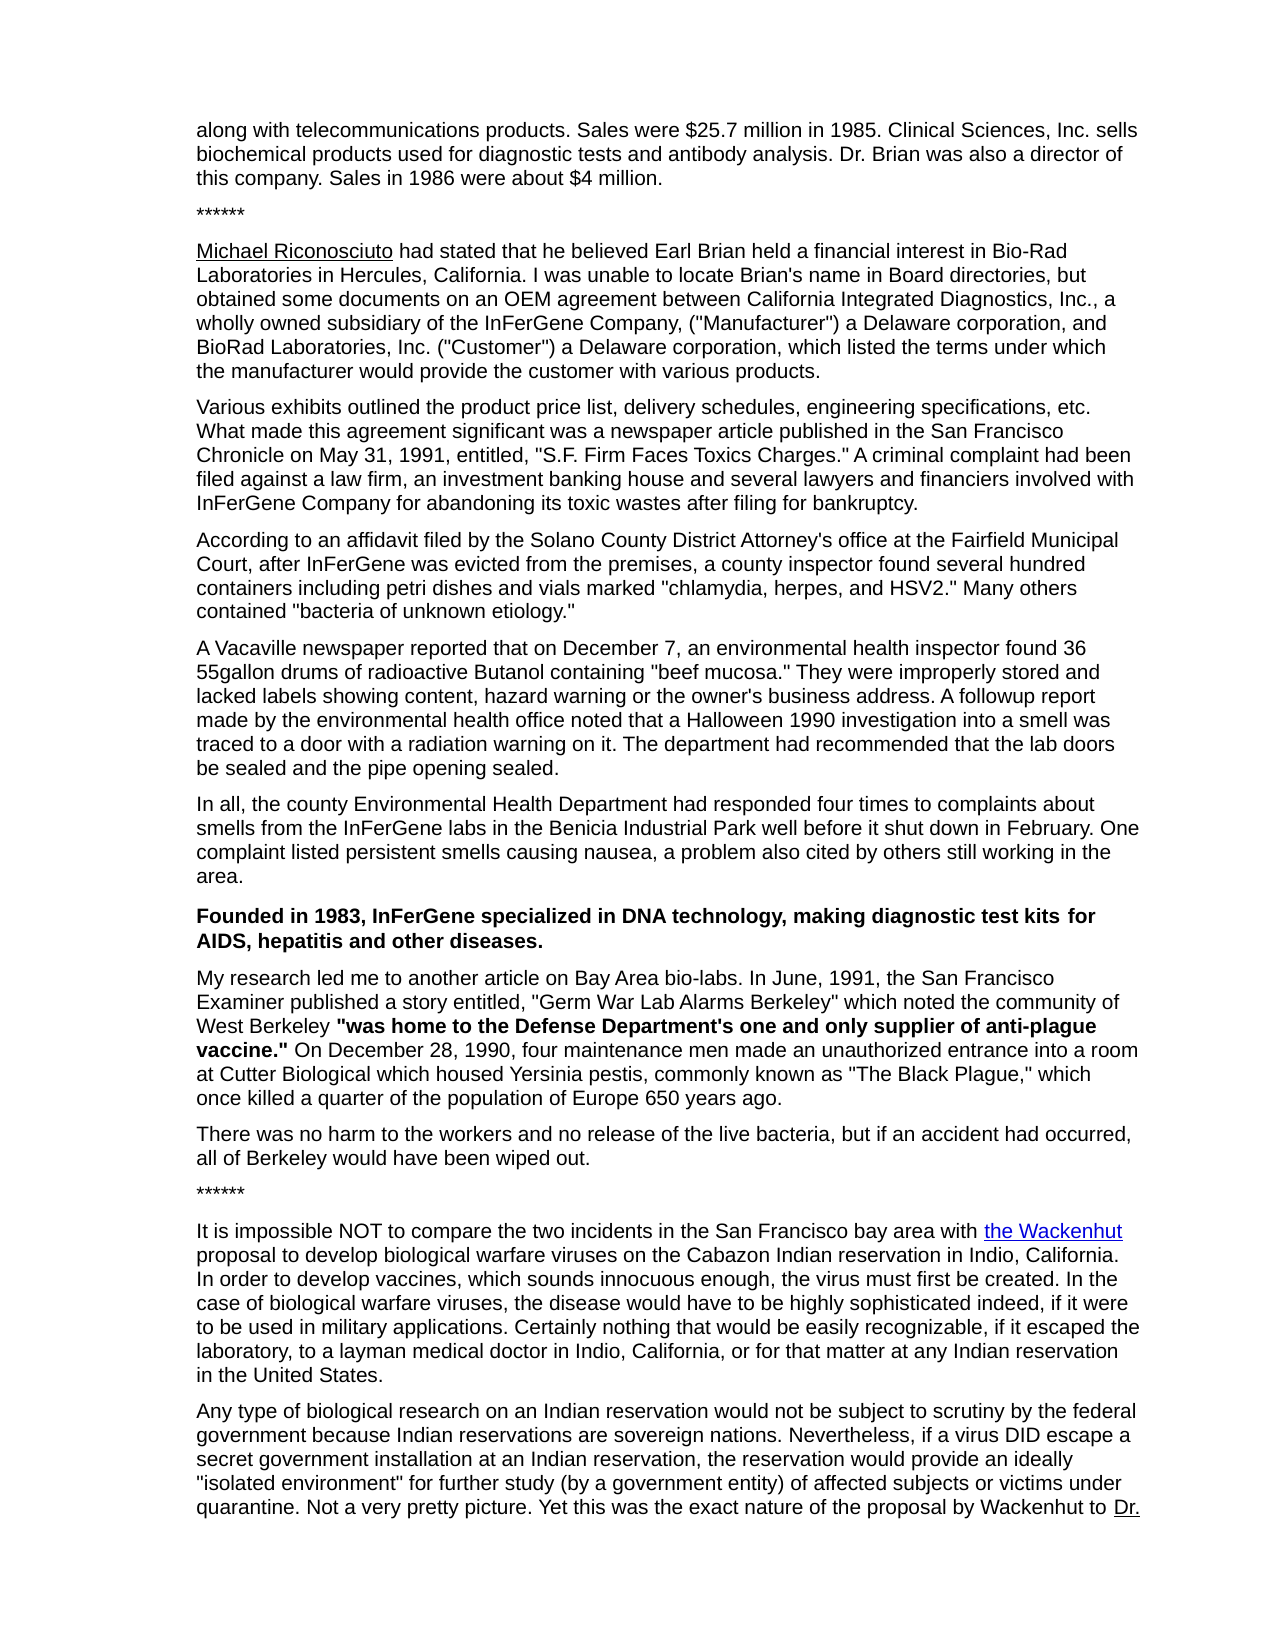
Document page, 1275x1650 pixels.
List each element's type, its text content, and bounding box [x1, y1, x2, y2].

text In all, the county Environmental Health Department had responded four times to complaints about smells from the InFerGene labs in the Benicia Industrial Park well before it shut down in February. One complaint listed persistent smells causing nausea, a problem also cited by others still working in the area. [196, 792, 1141, 888]
text Any type of biological research on an Indian reservation would not be subject to scrutiny by the federal government because Indian reservations are sovereign nations. Nevertheless, if a virus DID escape a secret government installation at an Indian reservation, the reservation would provide an ideally "isolated environment" for further study (by a government entity) of affected subjects or victims under quarantine. Not a very pretty picture. Yet this was the exact nature of the proposal by Wackenhut to Dr. [196, 1399, 1141, 1519]
text Michael Riconosciuto had stated that he believed Earl Brian held a financial interest in Bio-Rad Laboratories in Hercules, California. I was unable to locate Brian's name in Board directories, but obtained some documents on an OEM agreement between California Integrated Diagnostics, Inc., a wholly owned subsidiary of the InFerGene Company, ("Manufacturer") a Delaware corporation, and BioRad Laboratories, Inc. ("Customer") a Delaware corporation, which listed the terms under which the manufacturer would provide the customer with various products. [196, 239, 1141, 383]
text Founded in 1983, InFerGene specialized in DNA technology, making diagnostic test kits for AIDS, hepatitis and other diseases. [196, 900, 1141, 953]
text It is impossible NOT to compare the two incidents in the San Francisco bay area with the Wackenhut proposal to develop biological warfare viruses on the Cabazon Indian reservation in Indio, California. In order to develop vaccines, which sounds innocuous enough, the virus must first be created. In the case of biological warfare viruses, the disease would have to be highly sophisticated indeed, if it were to be used in military applications. Certainly nothing that would be easily recognizable, if it escaped the laboratory, to a layman medical doctor in Indio, California, or for that matter at any Indian reservation in the United States. [196, 1219, 1141, 1386]
text ****** [196, 1182, 1141, 1206]
text According to an affidavit filed by the Solano County District Attorney's office at the Fairfield Municipal Court, after InFerGene was evicted from the premises, a county inspector found several hundred containers including petri dishes and vials marked "chlamydia, herpes, and HSV2." Many others contained "bacteria of unknown etiology." [196, 527, 1141, 623]
text A Vacaville newspaper reported that on December 7, an environmental health inspector found 36 55gallon drums of radioactive Butanol containing "beef mucosa." They were improperly stored and lacked labels showing content, hazard warning or the owner's business address. A followup report made by the environmental health office noted that a Halloween 1990 investigation into a smell was traced to a door with a radiation warning on it. The department had recommended that the lab doors be sealed and the pipe opening sealed. [196, 636, 1141, 779]
text My research led me to another article on Bay Area bio-labs. In June, 1991, the San Francisco Examiner published a story entitled, "Germ War Lab Alarms Berkeley" which noted the community of West Berkeley "was home to the Defense Department's one and only supplier of anti-plague vaccine." On December 28, 1990, four maintenance men made an unauthorized entrance into a room at Cutter Biological which housed Yersinia pestis, commonly known as "The Black Plague," which once killed a quarter of the population of Europe 650 years ago. [196, 966, 1141, 1109]
text ****** [196, 202, 1141, 226]
text along with telecommunications products. Sales were $25.7 million in 1985. Clinical Sciences, Inc. sells biochemical products used for diagnostic tests and antibody analysis. Dr. Brian was also a director of this company. Sales in 1986 were about $4 million. [196, 118, 1141, 190]
text Various exhibits outlined the product price list, delivery schedules, engineering specifications, etc. What made this agreement significant was a newspaper article published in the San Francisco Chronicle on May 31, 1991, entitled, "S.F. Firm Faces Toxics Charges." A criminal complaint had been filed against a law firm, an investment banking house and several lawyers and financiers involved with InFerGene Company for abandoning its toxic wastes after filing for bankruptcy. [196, 395, 1141, 515]
text There was no harm to the workers and no release of the live bacteria, but if an accident had occurred, all of Berkeley would have been wiped out. [196, 1122, 1141, 1170]
